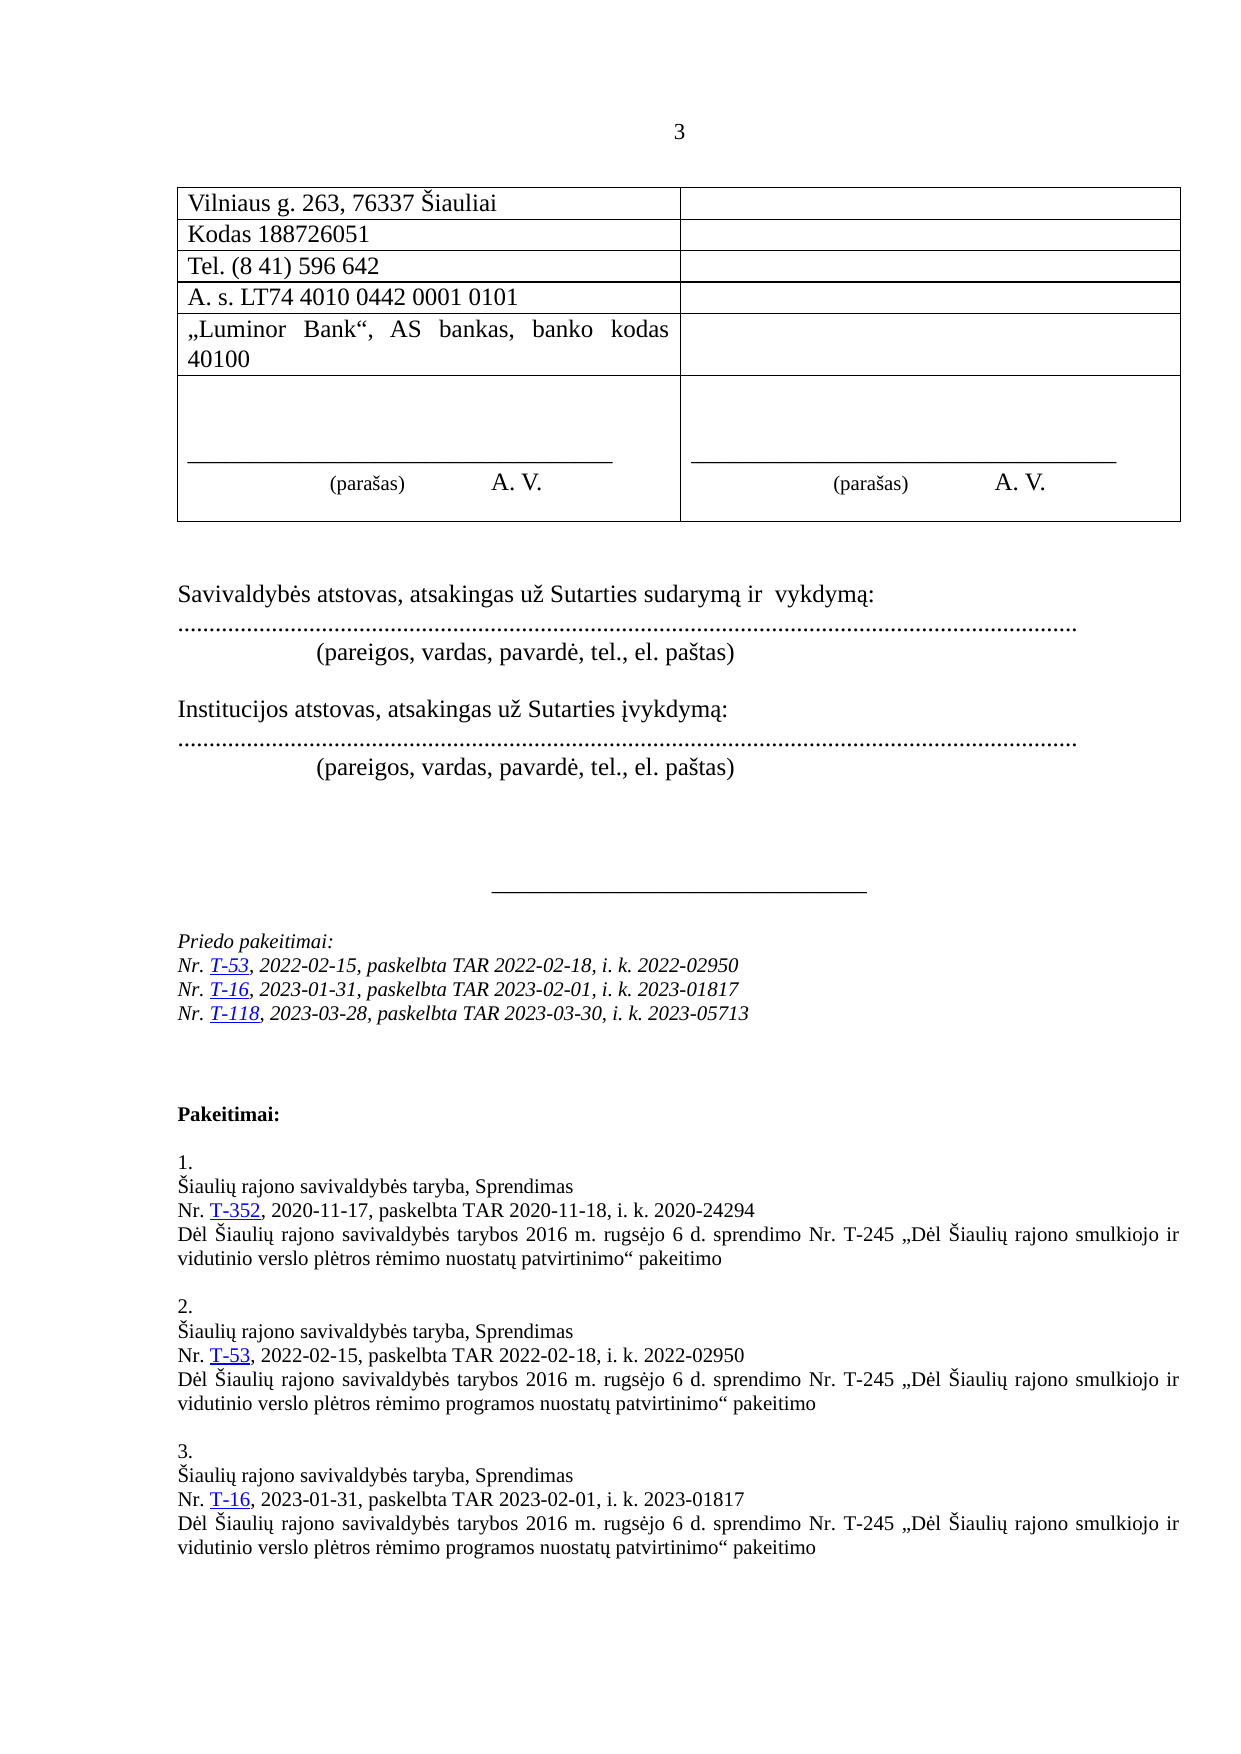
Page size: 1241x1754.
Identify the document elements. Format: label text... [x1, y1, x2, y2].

text Institucijos atstovas, atsakingas už Sutarties įvykdymą: [177, 694, 1181, 723]
text Nr. T-16, 2023-01-31, paskelbta TAR 2023-02-01, i. k. 2023-01817 [177, 1487, 1181, 1511]
text Dėl Šiaulių rajono savivaldybės tarybos 2016 m. rugsėjo 6 d. sprendimo Nr. T-245 „Dėl Šiaulių rajono smulkiojo ir vidutinio verslo plėtros rėmimo programos nuostatų patvirtinimo“ pakeitimo [177, 1367, 1181, 1415]
table_cell [681, 314, 1180, 375]
text ................................................................................................................................................ [177, 608, 1181, 637]
table_cell [681, 283, 1180, 313]
text Nr. T-352, 2020-11-17, paskelbta TAR 2020-11-18, i. k. 2020-24294 [177, 1198, 1181, 1222]
table_cell A. s. LT74 4010 0442 0001 0101 [178, 283, 680, 313]
table_cell [681, 220, 1180, 250]
table_cell [681, 188, 1180, 218]
text (pareigos, vardas, pavardė, tel., el. paštas) [277, 752, 1181, 781]
text Dėl Šiaulių rajono savivaldybės tarybos 2016 m. rugsėjo 6 d. sprendimo Nr. T-245 „Dėl Šiaulių rajono smulkiojo ir vidutinio verslo plėtros rėmimo nuostatų patvirtinimo“ pakeitimo [177, 1222, 1181, 1270]
text Šiaulių rajono savivaldybės taryba, Sprendimas [177, 1174, 1181, 1198]
text Nr. T-53, 2022-02-15, paskelbta TAR 2022-02-18, i. k. 2022-02950 [177, 1343, 1181, 1367]
table_cell __________________________________ (parašas) A. V. [681, 376, 1180, 521]
table_cell „Luminor Bank“, AS bankas, banko kodas 40100 [178, 314, 680, 375]
text Pakeitimai: [177, 1102, 1181, 1126]
text 1. [177, 1150, 1181, 1174]
text ______________________________ [177, 867, 1181, 896]
text Šiaulių rajono savivaldybės taryba, Sprendimas [177, 1463, 1181, 1487]
table_cell Tel. (8 41) 596 642 [178, 251, 680, 281]
text Nr. T-118, 2023-03-28, paskelbta TAR 2023-03-30, i. k. 2023-05713 [177, 1001, 1181, 1025]
text Savivaldybės atstovas, atsakingas už Sutarties sudarymą ir vykdymą: [177, 579, 1181, 608]
text (pareigos, vardas, pavardė, tel., el. paštas) [277, 637, 1181, 666]
text 2. [177, 1294, 1181, 1318]
table_cell Vilniaus g. 263, 76337 Šiauliai [178, 188, 680, 218]
text Nr. T-53, 2022-02-15, paskelbta TAR 2022-02-18, i. k. 2022-02950 [177, 953, 1181, 977]
text Dėl Šiaulių rajono savivaldybės tarybos 2016 m. rugsėjo 6 d. sprendimo Nr. T-245 „Dėl Šiaulių rajono smulkiojo ir vidutinio verslo plėtros rėmimo programos nuostatų patvirtinimo“ pakeitimo [177, 1511, 1181, 1559]
table_cell __________________________________ (parašas) A. V. [178, 376, 680, 521]
text Priedo pakeitimai: [177, 929, 1181, 953]
table_cell [681, 251, 1180, 281]
text 3. [177, 1439, 1181, 1463]
table_cell Kodas 188726051 [178, 220, 680, 250]
text Nr. T-16, 2023-01-31, paskelbta TAR 2023-02-01, i. k. 2023-01817 [177, 977, 1181, 1001]
text ................................................................................................................................................ [177, 723, 1181, 752]
text Šiaulių rajono savivaldybės taryba, Sprendimas [177, 1318, 1181, 1343]
